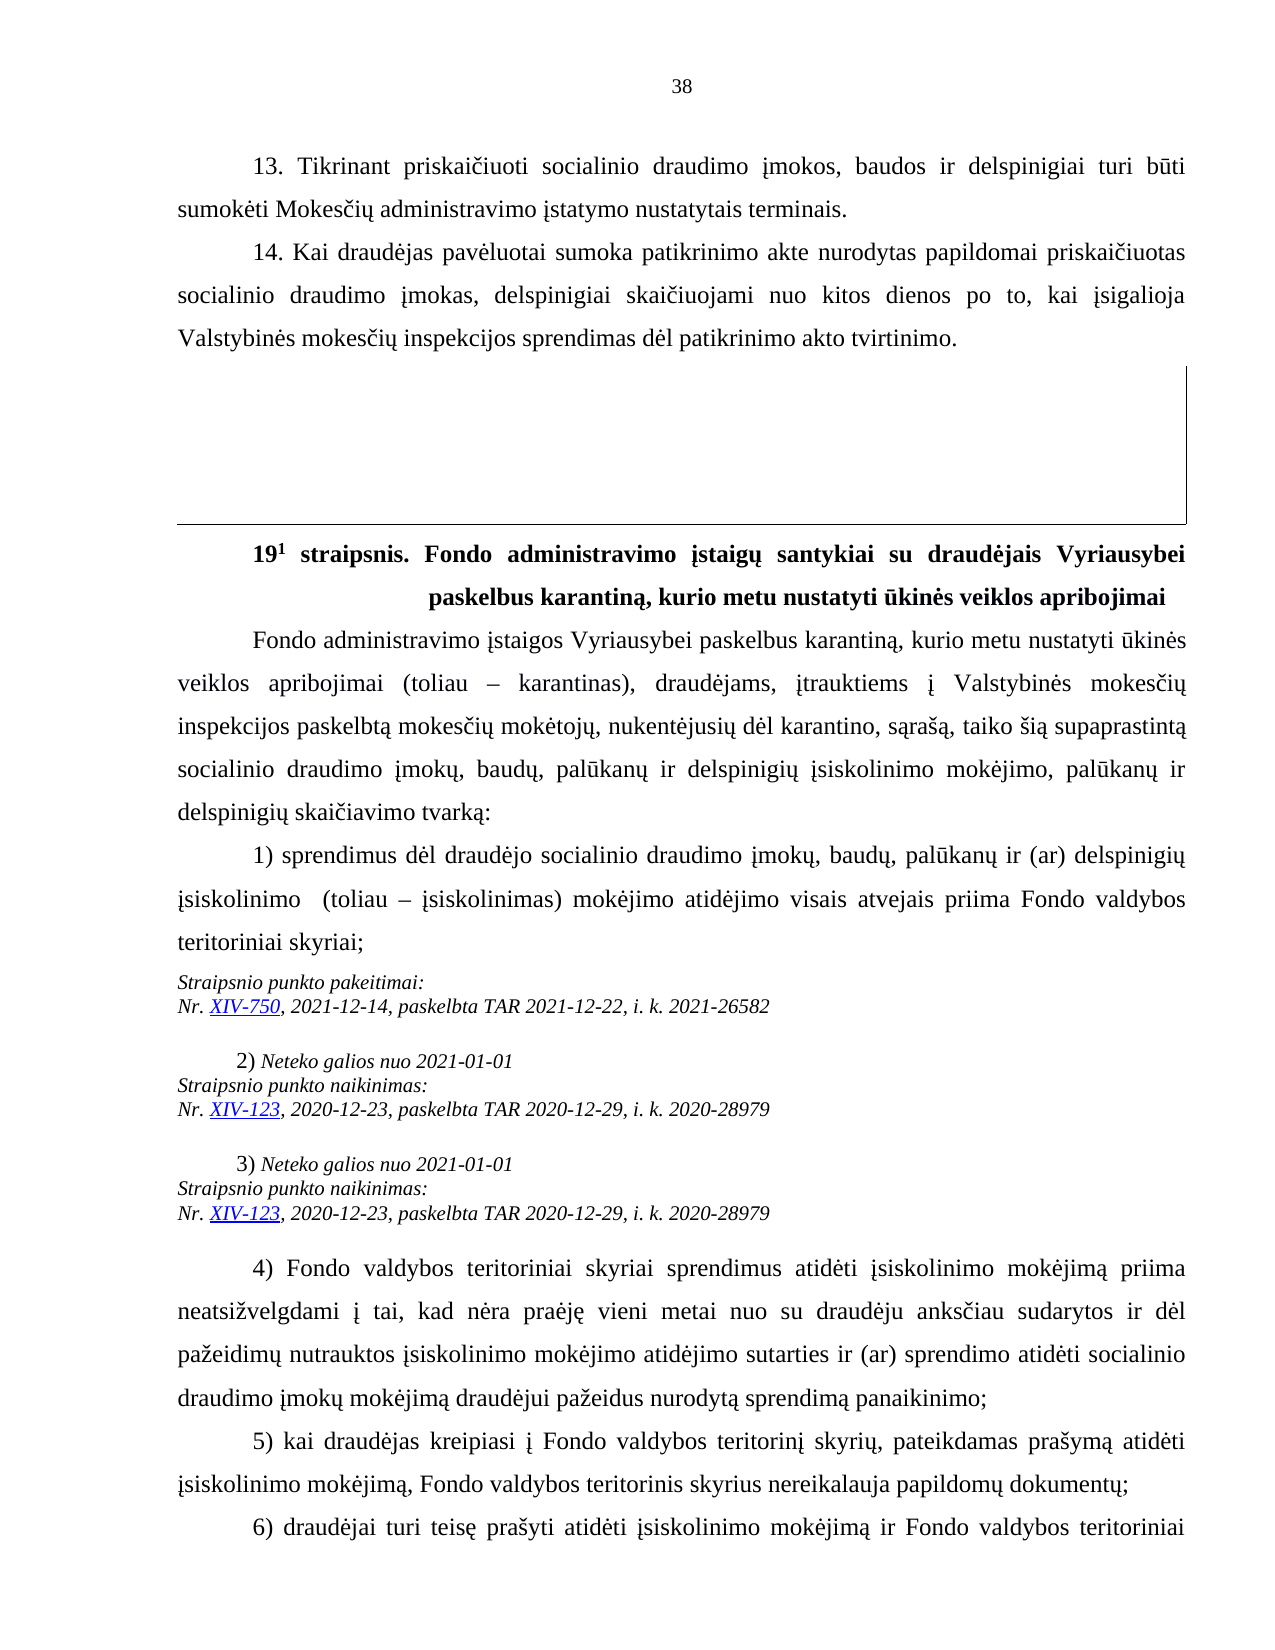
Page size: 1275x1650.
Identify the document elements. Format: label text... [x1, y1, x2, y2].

text 1) sprendimus dėl draudėjo socialinio draudimo įmokų, baudų, palūkanų ir (ar) delspinigių įsiskolinimo (toliau – įsiskolinimas) mokėjimo atidėjimo visais atvejais priima Fondo valdybos teritoriniai skyriai; [177, 841, 1186, 956]
text 6) draudėjai turi teisę prašyti atidėti įsiskolinimo mokėjimą ir Fondo valdybos teritoriniai [177, 1512, 1186, 1541]
text Nr. XIV-750, 2021-12-14, paskelbta TAR 2021-12-22, i. k. 2021-26582 [177, 994, 1186, 1018]
text 5) kai draudėjas kreipiasi į Fondo valdybos teritorinį skyrių, pateikdamas prašymą atidėti įsiskolinimo mokėjimą, Fondo valdybos teritorinis skyrius nereikalauja papildomų dokumentų; [177, 1426, 1186, 1498]
text 191 straipsnis. Fondo administravimo įstaigų santykiai su draudėjais Vyriausybei paskelbus karantiną, kurio metu nustatyti ūkinės veiklos apribojimai [252, 539, 1186, 611]
text 2) Neteko galios nuo 2021-01-01 [177, 1047, 1186, 1073]
text Nr. XIV-123, 2020-12-23, paskelbta TAR 2020-12-29, i. k. 2020-28979 [177, 1200, 1186, 1224]
text 4) Fondo valdybos teritoriniai skyriai sprendimus atidėti įsiskolinimo mokėjimą priima neatsižvelgdami į tai, kad nėra praėję vieni metai nuo su draudėju anksčiau sudarytos ir dėl pažeidimų nutrauktos įsiskolinimo mokėjimo atidėjimo sutarties ir (ar) sprendimo atidėti socialinio draudimo įmokų mokėjimą draudėjui pažeidus nurodytą sprendimą panaikinimo; [177, 1253, 1186, 1411]
text Fondo administravimo įstaigos Vyriausybei paskelbus karantiną, kurio metu nustatyti ūkinės veiklos apribojimai (toliau – karantinas), draudėjams, įtrauktiems į Valstybinės mokesčių inspekcijos paskelbtą mokesčių mokėtojų, nukentėjusių dėl karantino, sąrašą, taiko šią supaprastintą socialinio draudimo įmokų, baudų, palūkanų ir delspinigių įsiskolinimo mokėjimo, palūkanų ir delspinigių skaičiavimo tvarką: [177, 625, 1186, 826]
text 13. Tikrinant priskaičiuoti socialinio draudimo įmokos, baudos ir delspinigiai turi būti sumokėti Mokesčių administravimo įstatymo nustatytais terminais. [177, 151, 1186, 223]
text 14. Kai draudėjas pavėluotai sumoka patikrinimo akte nurodytas papildomai priskaičiuotas socialinio draudimo įmokas, delspinigiai skaičiuojami nuo kitos dienos po to, kai įsigalioja Valstybinės mokesčių inspekcijos sprendimas dėl patikrinimo akto tvirtinimo. [177, 237, 1186, 352]
text Nr. XIV-123, 2020-12-23, paskelbta TAR 2020-12-29, i. k. 2020-28979 [177, 1097, 1186, 1121]
text Straipsnio punkto pakeitimai: [177, 970, 1186, 994]
text Straipsnio punkto naikinimas: [177, 1073, 1186, 1097]
text 3) Neteko galios nuo 2021-01-01 [177, 1150, 1186, 1176]
text Straipsnio punkto naikinimas: [177, 1176, 1186, 1200]
